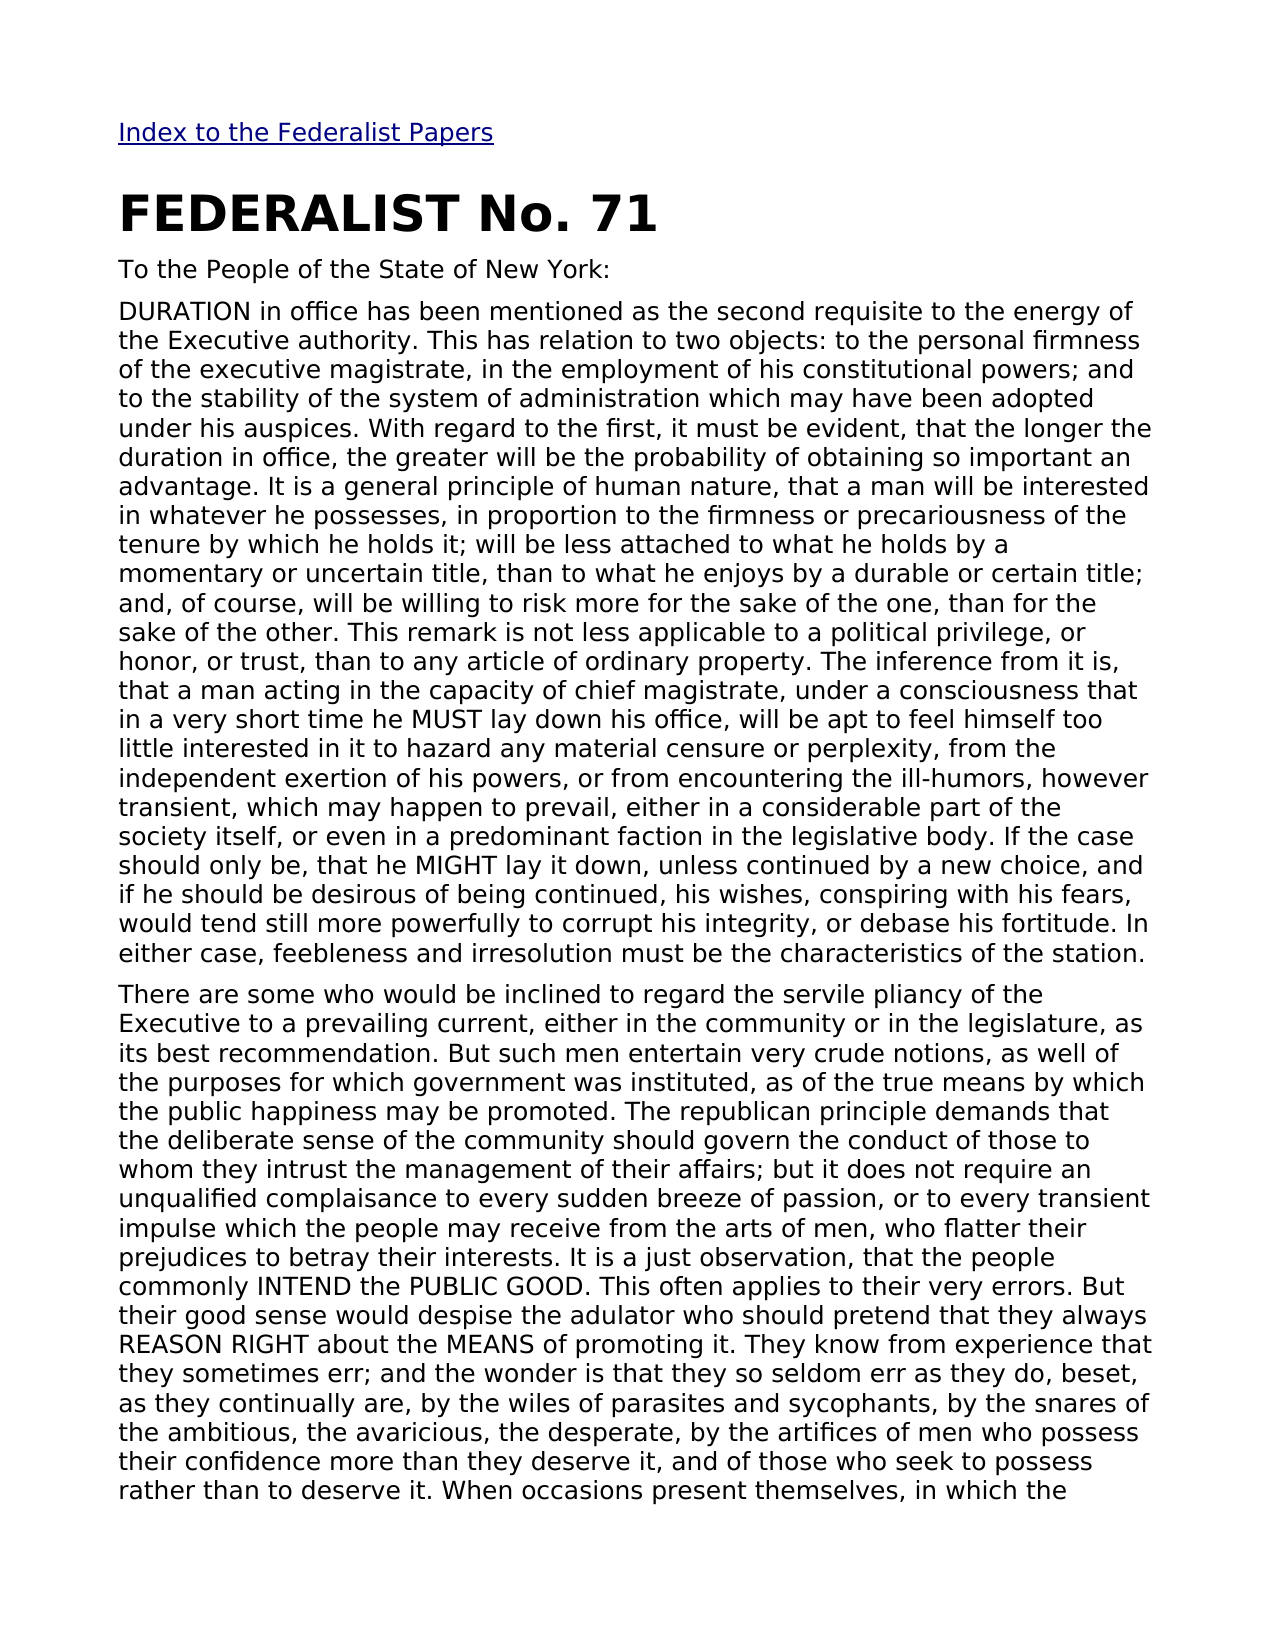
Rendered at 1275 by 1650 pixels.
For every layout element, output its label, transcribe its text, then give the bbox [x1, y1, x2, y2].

subtitle FEDERALIST No. 71 [118, 185, 1157, 243]
text To the People of the State of New York: [118, 256, 1157, 285]
text DURATION in office has been mentioned as the second requisite to the energy of the Executive authority. This has relation to two objects: to the personal firmness of the executive magistrate, in the employment of his constitutional powers; and to the stability of the system of administration which may have been adopted under his auspices. With regard to the first, it must be evident, that the longer the duration in office, the greater will be the probability of obtaining so important an advantage. It is a general principle of human nature, that a man will be interested in whatever he possesses, in proportion to the firmness or precariousness of the tenure by which he holds it; will be less attached to what he holds by a momentary or uncertain title, than to what he enjoys by a durable or certain title; and, of course, will be willing to risk more for the sake of the one, than for the sake of the other. This remark is not less applicable to a political privilege, or honor, or trust, than to any article of ordinary property. The inference from it is, that a man acting in the capacity of chief magistrate, under a consciousness that in a very short time he MUST lay down his office, will be apt to feel himself too little interested in it to hazard any material censure or perplexity, from the independent exertion of his powers, or from encountering the ill-humors, however transient, which may happen to prevail, either in a considerable part of the society itself, or even in a predominant faction in the legislative body. If the case should only be, that he MIGHT lay it down, unless continued by a new choice, and if he should be desirous of being continued, his wishes, conspiring with his fears, would tend still more powerfully to corrupt his integrity, or debase his fortitude. In either case, feebleness and irresolution must be the characteristics of the station. [118, 297, 1157, 968]
text Index to the Federalist Papers [118, 118, 1157, 147]
text There are some who would be inclined to regard the servile pliancy of the Executive to a prevailing current, either in the community or in the legislature, as its best recommendation. But such men entertain very crude notions, as well of the purposes for which government was instituted, as of the true means by which the public happiness may be promoted. The republican principle demands that the deliberate sense of the community should govern the conduct of those to whom they intrust the management of their affairs; but it does not require an unqualified complaisance to every sudden breeze of passion, or to every transient impulse which the people may receive from the arts of men, who flatter their prejudices to betray their interests. It is a just observation, that the people commonly INTEND the PUBLIC GOOD. This often applies to their very errors. But their good sense would despise the adulator who should pretend that they always REASON RIGHT about the MEANS of promoting it. They know from experience that they sometimes err; and the wonder is that they so seldom err as they do, beset, as they continually are, by the wiles of parasites and sycophants, by the snares of the ambitious, the avaricious, the desperate, by the artifices of men who possess their confidence more than they deserve it, and of those who seek to possess rather than to deserve it. When occasions present themselves, in which the [118, 981, 1157, 1506]
